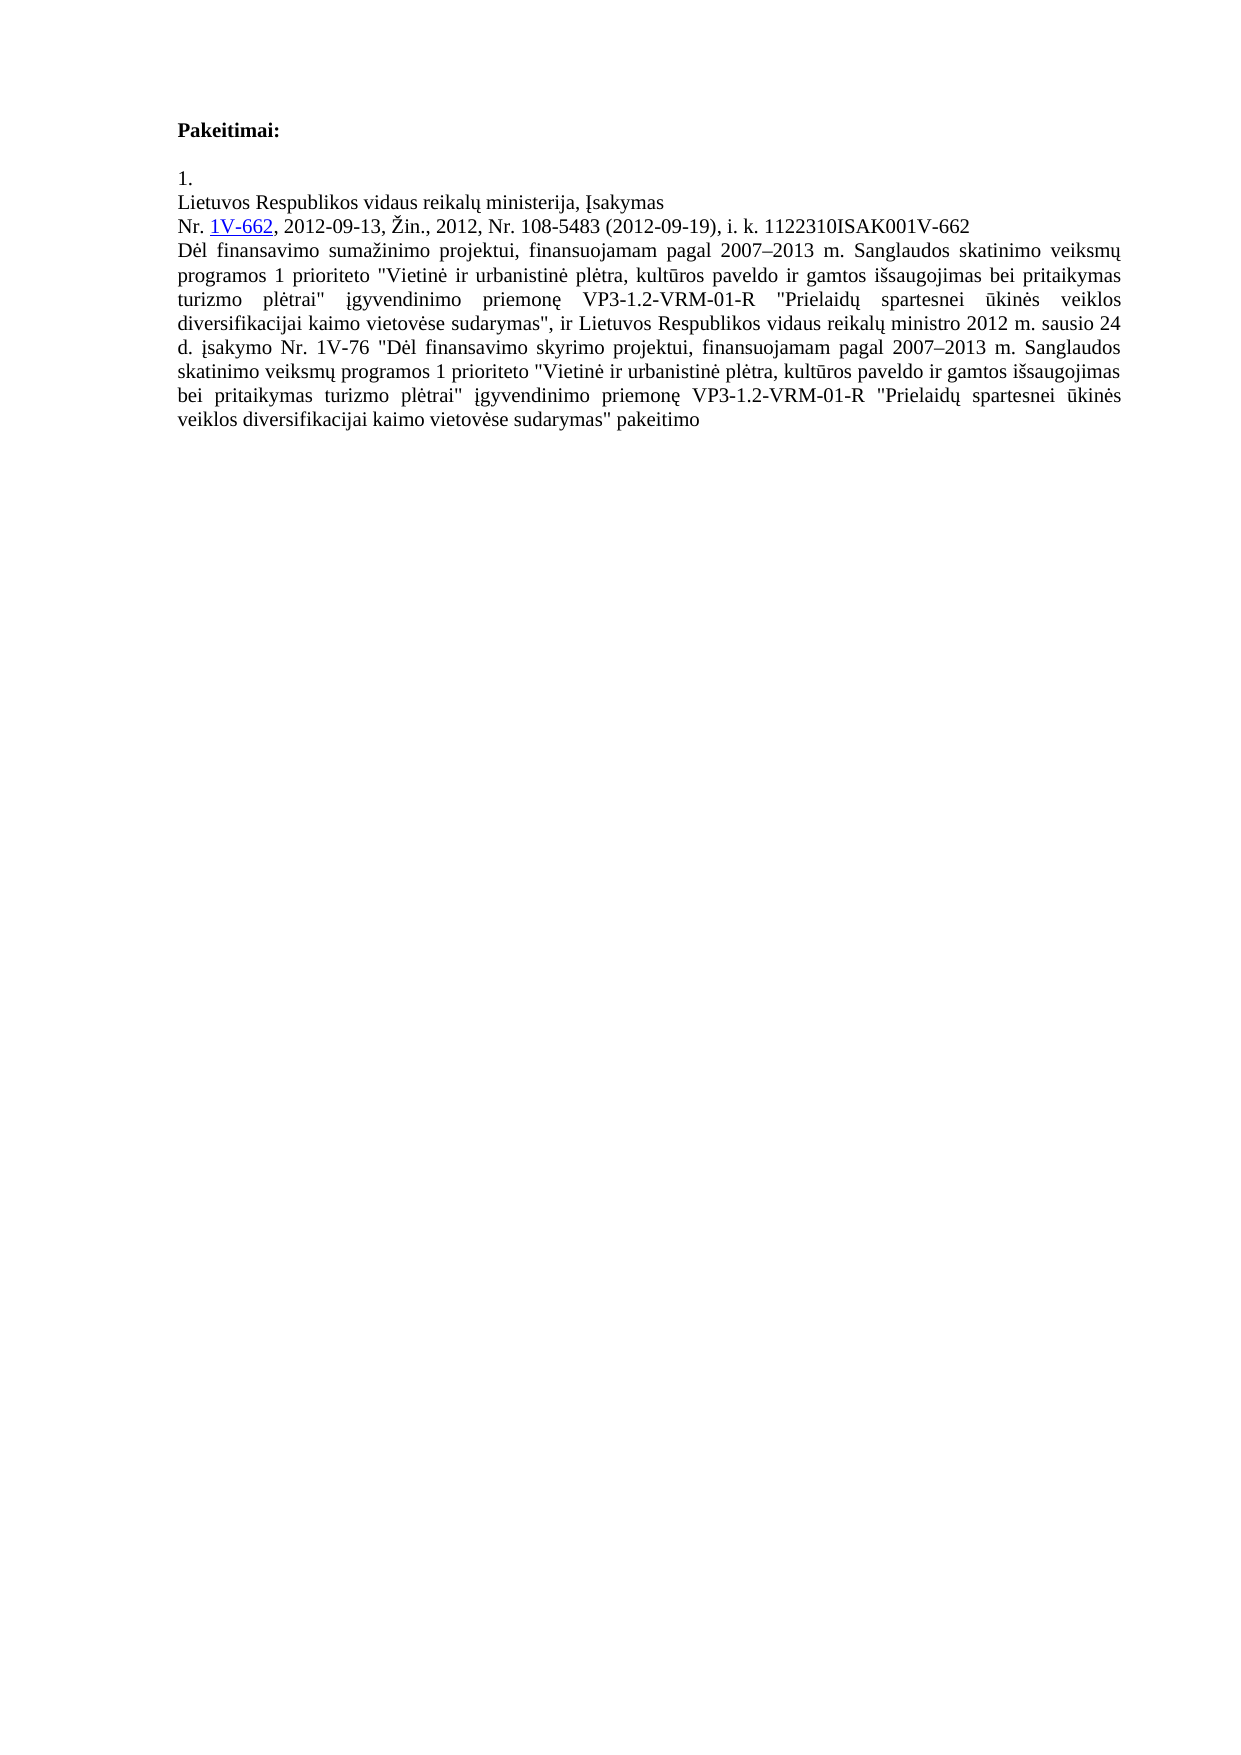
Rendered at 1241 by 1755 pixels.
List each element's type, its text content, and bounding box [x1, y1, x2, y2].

text Pakeitimai: [177, 118, 1122, 142]
text Nr. 1V-662, 2012-09-13, Žin., 2012, Nr. 108-5483 (2012-09-19), i. k. 1122310ISAK001V-662 [177, 214, 1122, 238]
text 1. [177, 166, 1122, 190]
text Dėl finansavimo sumažinimo projektui, finansuojamam pagal 2007–2013 m. Sanglaudos skatinimo veiksmų programos 1 prioriteto "Vietinė ir urbanistinė plėtra, kultūros paveldo ir gamtos išsaugojimas bei pritaikymas turizmo plėtrai" įgyvendinimo priemonę VP3-1.2-VRM-01-R "Prielaidų spartesnei ūkinės veiklos diversifikacijai kaimo vietovėse sudarymas", ir Lietuvos Respublikos vidaus reikalų ministro 2012 m. sausio 24 d. įsakymo Nr. 1V-76 "Dėl finansavimo skyrimo projektui, finansuojamam pagal 2007–2013 m. Sanglaudos skatinimo veiksmų programos 1 prioriteto "Vietinė ir urbanistinė plėtra, kultūros paveldo ir gamtos išsaugojimas bei pritaikymas turizmo plėtrai" įgyvendinimo priemonę VP3-1.2-VRM-01-R "Prielaidų spartesnei ūkinės veiklos diversifikacijai kaimo vietovėse sudarymas" pakeitimo [177, 238, 1122, 431]
text Lietuvos Respublikos vidaus reikalų ministerija, Įsakymas [177, 190, 1122, 214]
